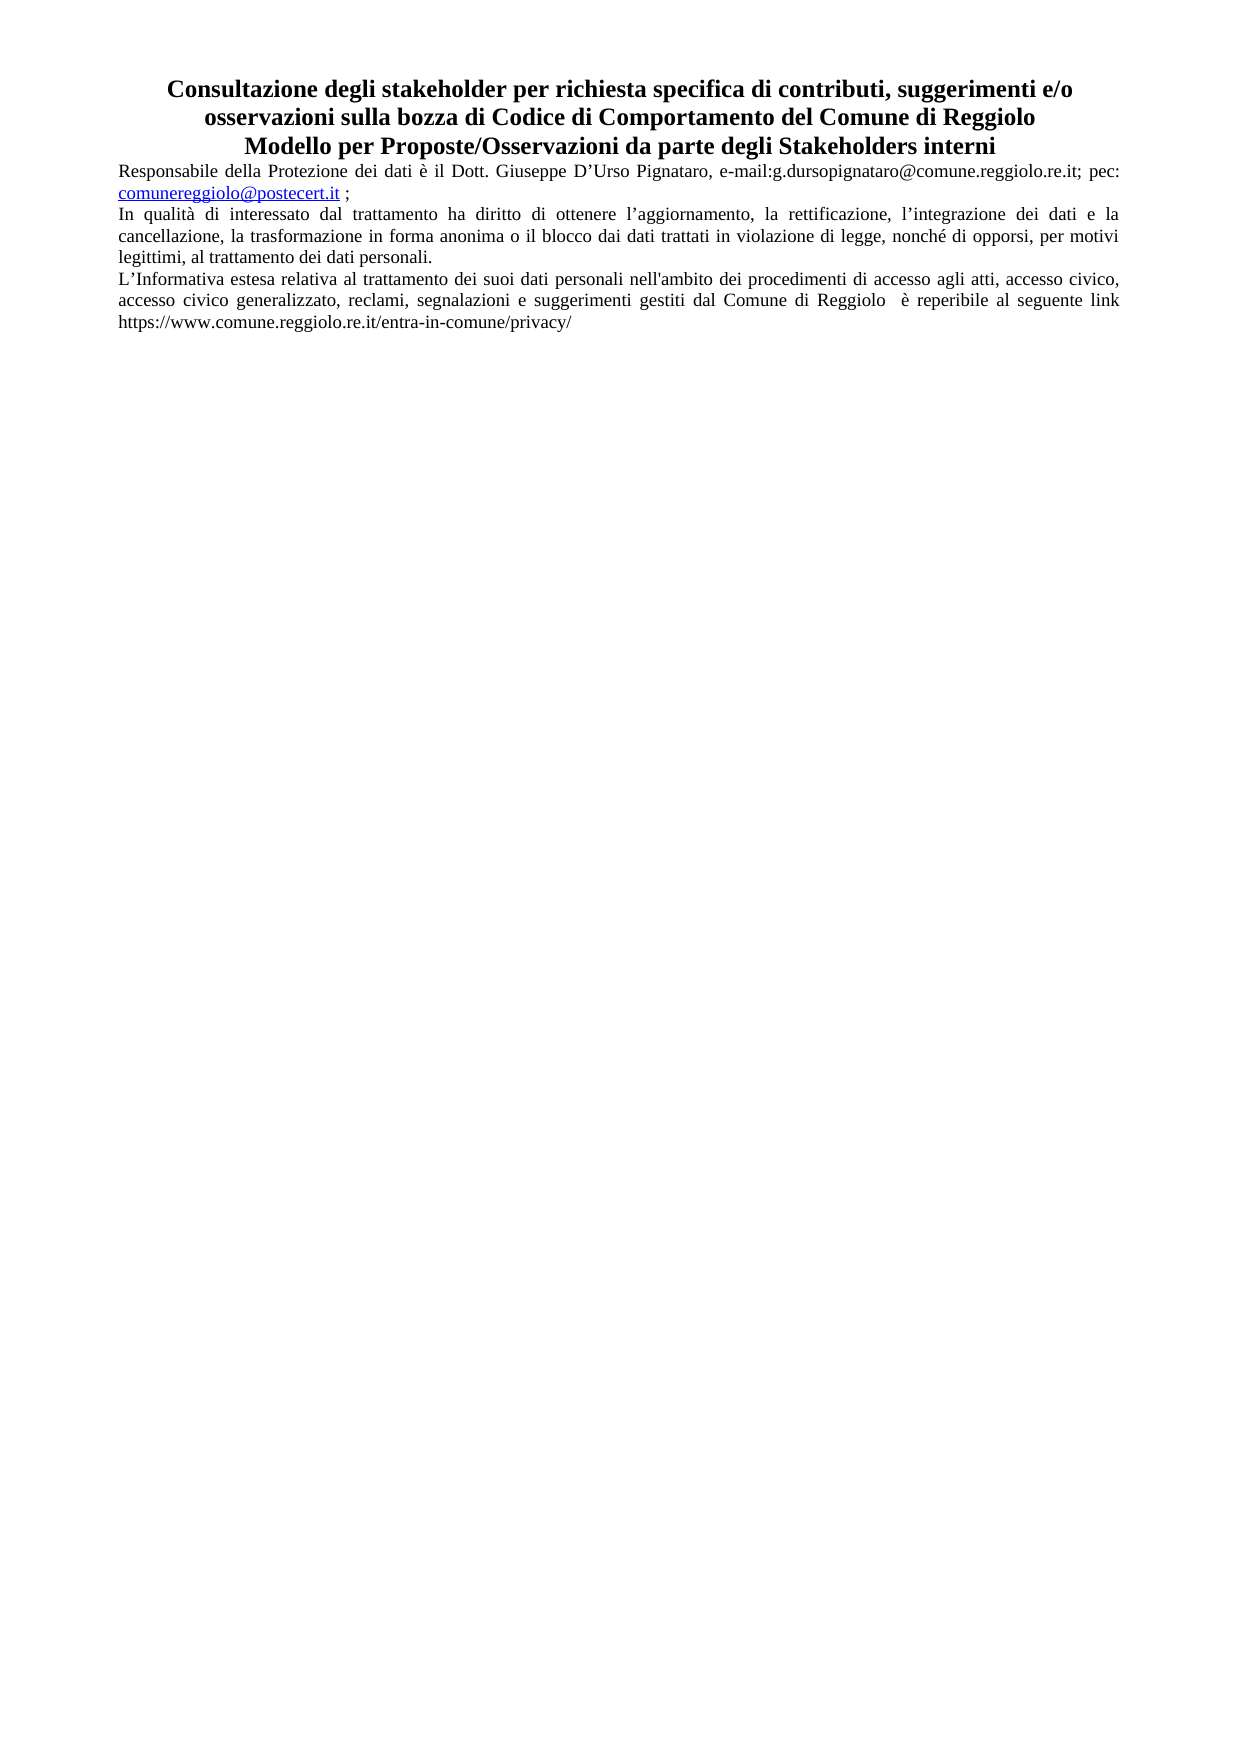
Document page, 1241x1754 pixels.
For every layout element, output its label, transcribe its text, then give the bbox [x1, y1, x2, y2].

text Responsabile della Protezione dei dati è il Dott. Giuseppe D’Urso Pignataro, e-mail:g.dursopignataro@comune.reggiolo.re.it; pec: comunereggiolo@postecert.it ; [118, 160, 1122, 203]
text In qualità di interessato dal trattamento ha diritto di ottenere l’aggiornamento, la rettificazione, l’integrazione dei dati e la cancellazione, la trasformazione in forma anonima o il blocco dai dati trattati in violazione di legge, nonché di opporsi, per motivi legittimi, al trattamento dei dati personali. [118, 203, 1122, 268]
text L’Informativa estesa relativa al trattamento dei suoi dati personali nell'ambito dei procedimenti di accesso agli atti, accesso civico, accesso civico generalizzato, reclami, segnalazioni e suggerimenti gestiti dal Comune di Reggiolo è reperibile al seguente link https://www.comune.reggiolo.re.it/entra-in-comune/privacy/ [118, 268, 1122, 332]
